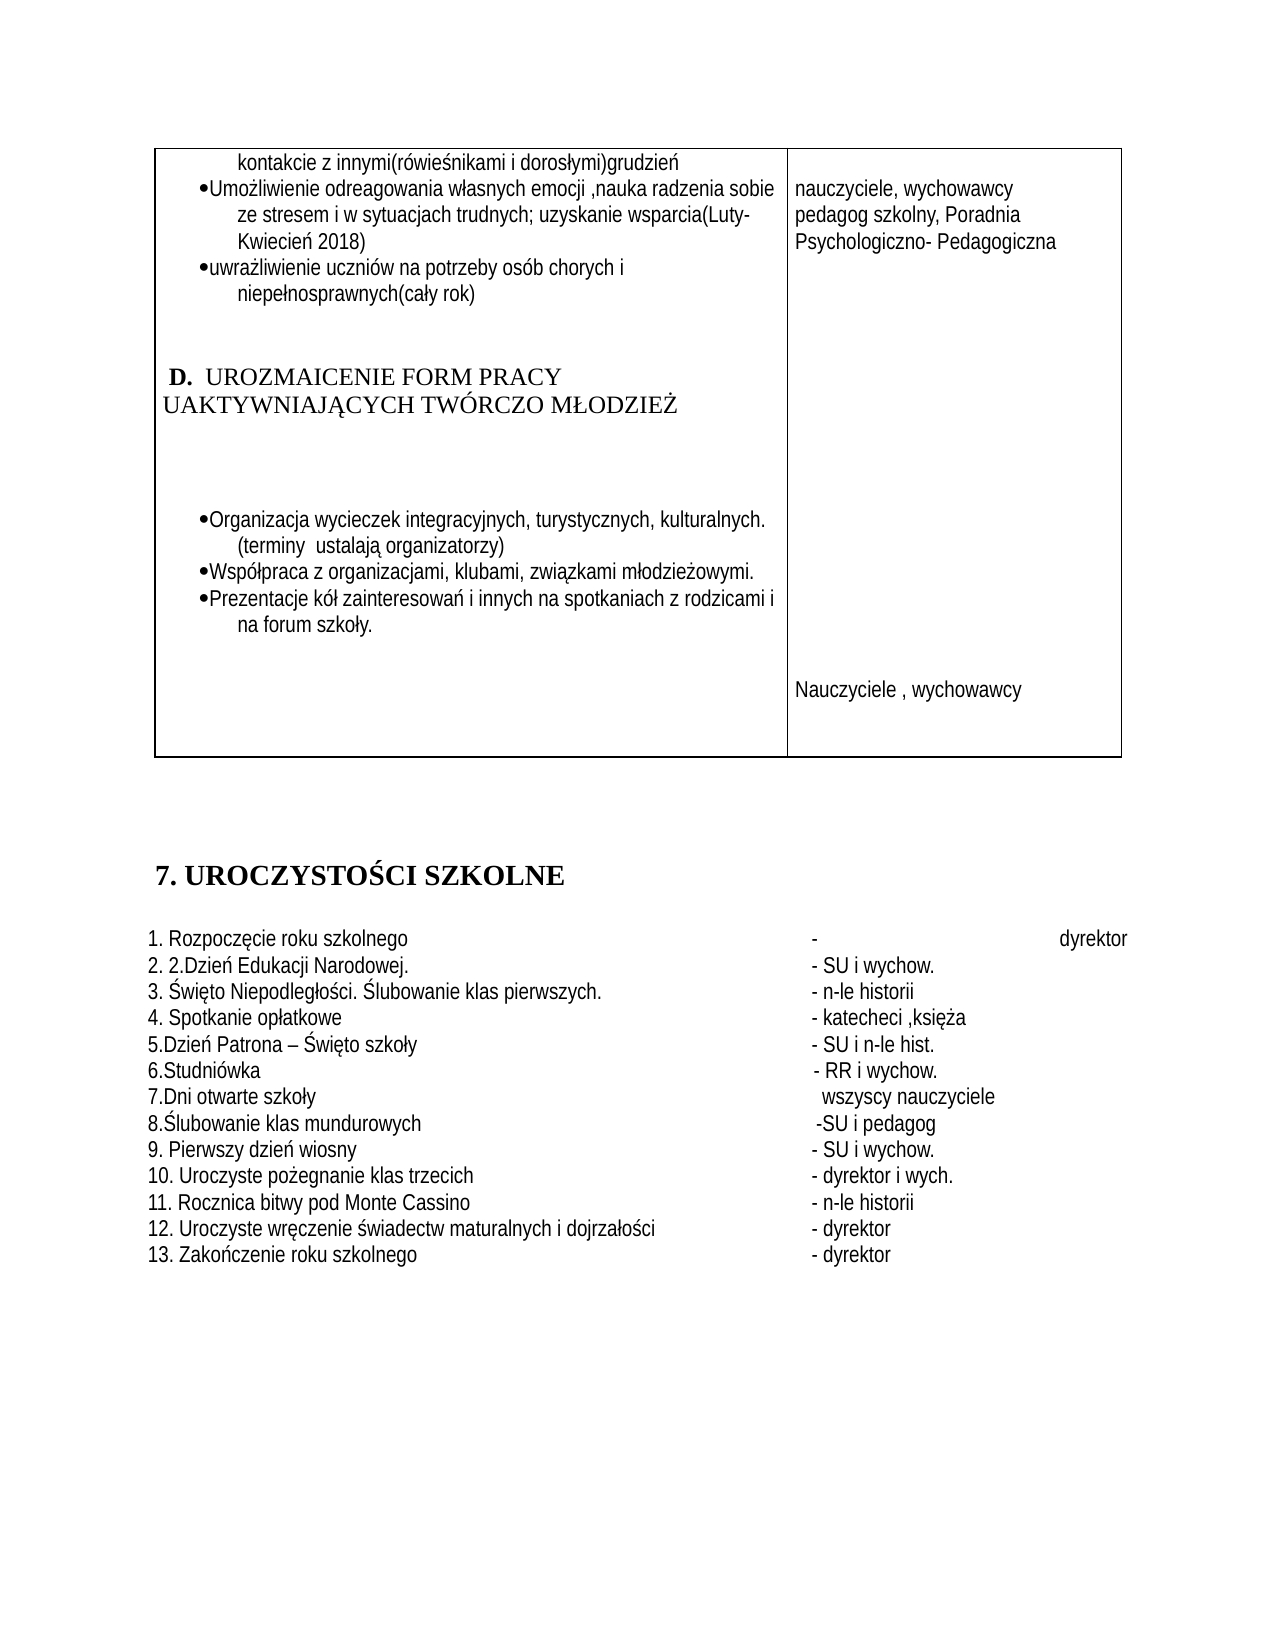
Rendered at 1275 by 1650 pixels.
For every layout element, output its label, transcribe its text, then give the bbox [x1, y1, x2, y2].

text 8.Ślubowanie klas mundurowych -SU i pedagog [148, 1110, 1127, 1136]
text 9. Pierwszy dzień wiosny - SU i wychow. [148, 1136, 1127, 1162]
text 13. Zakończenie roku szkolnego - dyrektor [148, 1241, 1127, 1268]
text 11. Rocznica bitwy pod Monte Cassino - n-le historii [148, 1189, 1127, 1215]
text 6.Studniówka - RR i wychow. [148, 1057, 1127, 1083]
text 12. Uroczyste wręczenie świadectw maturalnych i dojrzałości - dyrektor [148, 1215, 1127, 1241]
text 7.Dni otwarte szkoły wszyscy nauczyciele [148, 1083, 1127, 1110]
text 10. Uroczyste pożegnanie klas trzecich - dyrektor i wych. [148, 1162, 1127, 1189]
text 7. UROCZYSTOŚCI SZKOLNE [148, 858, 1127, 892]
table_cell kontakcie z innymi(rówieśnikami i dorosłymi)grudzień Umożliwienie odreagowania własnych emocji ,nauka radzenia sobie ze stresem i w sytuacjach trudnych; uzyskanie wsparcia(Luty-Kwiecień 2018) uwrażliwienie uczniów na potrzeby osób chorych i niepełnosprawnych(cały rok) D. UROZMAICENIE FORM PRACY UAKTYWNIAJĄCYCH TWÓRCZO MŁODZIEŻ Organizacja wycieczek integracyjnych, turystycznych, kulturalnych.(terminy ustalają organizatorzy) Współpraca z organizacjami, klubami, związkami młodzieżowymi. Prezentacje kół zainteresowań i innych na spotkaniach z rodzicami i na forum szkoły. [156, 149, 787, 756]
text 3. Święto Niepodległości. Ślubowanie klas pierwszych. - n-le historii [148, 978, 1127, 1004]
text 5.Dzień Patrona – Święto szkoły - SU i n-le hist. [148, 1031, 1127, 1057]
text 4. Spotkanie opłatkowe - katecheci ,księża [148, 1004, 1127, 1031]
table_cell nauczyciele, wychowawcy pedagog szkolny, Poradnia Psychologiczno- Pedagogiczna Nauczyciele , wychowawcy [788, 149, 1121, 756]
text 1. Rozpoczęcie roku szkolnego - dyrektor 2. 2.Dzień Edukacji Narodowej. - SU i wychow. [148, 925, 1127, 978]
